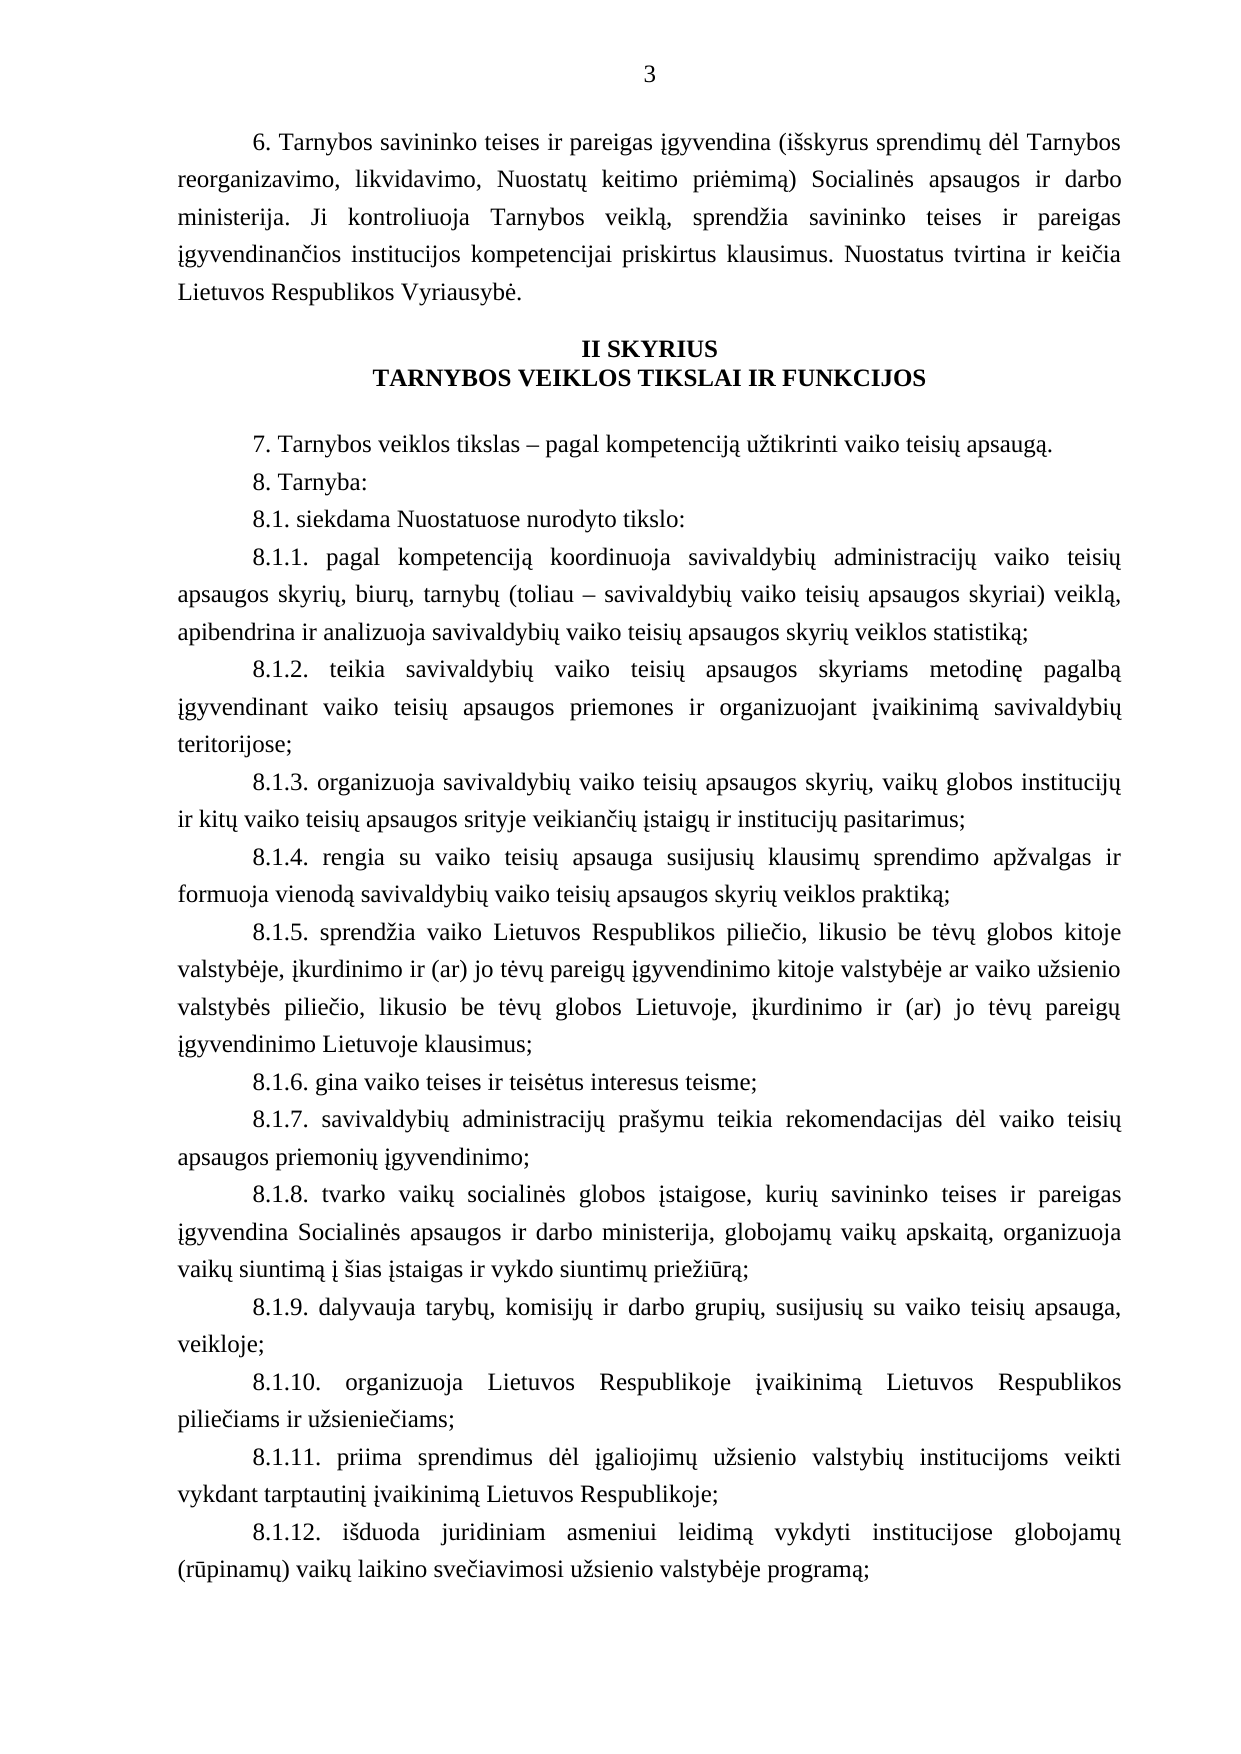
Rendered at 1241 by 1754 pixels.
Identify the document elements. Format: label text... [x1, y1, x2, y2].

text II SKYRIUS [177, 334, 1122, 363]
text 8.1.1. pagal kompetenciją koordinuoja savivaldybių administracijų vaiko teisių apsaugos skyrių, biurų, tarnybų (toliau – savivaldybių vaiko teisių apsaugos skyriai) veiklą, apibendrina ir analizuoja savivaldybių vaiko teisių apsaugos skyrių veiklos statistiką; [177, 533, 1122, 646]
text 8.1.8. tvarko vaikų socialinės globos įstaigose, kurių savininko teises ir pareigas įgyvendina Socialinės apsaugos ir darbo ministerija, globojamų vaikų apskaitą, organizuoja vaikų siuntimą į šias įstaigas ir vykdo siuntimų priežiūrą; [177, 1171, 1122, 1283]
text 8.1.5. sprendžia vaiko Lietuvos Respublikos piliečio, likusio be tėvų globos kitoje valstybėje, įkurdinimo ir (ar) jo tėvų pareigų įgyvendinimo kitoje valstybėje ar vaiko užsienio valstybės piliečio, likusio be tėvų globos Lietuvoje, įkurdinimo ir (ar) jo tėvų pareigų įgyvendinimo Lietuvoje klausimus; [177, 908, 1122, 1058]
text 8.1.9. dalyvauja tarybų, komisijų ir darbo grupių, susijusių su vaiko teisių apsauga, veikloje; [177, 1283, 1122, 1358]
text 8.1.6. gina vaiko teises ir teisėtus interesus teisme; [177, 1058, 1122, 1096]
text 8. Tarnyba: [177, 458, 1122, 496]
text 8.1.7. savivaldybių administracijų prašymu teikia rekomendacijas dėl vaiko teisių apsaugos priemonių įgyvendinimo; [177, 1096, 1122, 1171]
text 8.1.11. priima sprendimus dėl įgaliojimų užsienio valstybių institucijoms veikti vykdant tarptautinį įvaikinimą Lietuvos Respublikoje; [177, 1433, 1122, 1508]
text TARNYBOS VEIKLOS TIKSLAI IR FUNKCIJOS [177, 363, 1122, 392]
text 7. Tarnybos veiklos tikslas – pagal kompetenciją užtikrinti vaiko teisių apsaugą. [177, 421, 1122, 458]
text 8.1.12. išduoda juridiniam asmeniui leidimą vykdyti institucijose globojamų (rūpinamų) vaikų laikino svečiavimosi užsienio valstybėje programą; [177, 1508, 1122, 1583]
text 6. Tarnybos savininko teises ir pareigas įgyvendina (išskyrus sprendimų dėl Tarnybos reorganizavimo, likvidavimo, Nuostatų keitimo priėmimą) Socialinės apsaugos ir darbo ministerija. Ji kontroliuoja Tarnybos veiklą, sprendžia savininko teises ir pareigas įgyvendinančios institucijos kompetencijai priskirtus klausimus. Nuostatus tvirtina ir keičia Lietuvos Respublikos Vyriausybė. [177, 118, 1122, 306]
text 8.1.2. teikia savivaldybių vaiko teisių apsaugos skyriams metodinę pagalbą įgyvendinant vaiko teisių apsaugos priemones ir organizuojant įvaikinimą savivaldybių teritorijose; [177, 646, 1122, 758]
text 8.1.4. rengia su vaiko teisių apsauga susijusių klausimų sprendimo apžvalgas ir formuoja vienodą savivaldybių vaiko teisių apsaugos skyrių veiklos praktiką; [177, 833, 1122, 908]
text 8.1. siekdama Nuostatuose nurodyto tikslo: [177, 496, 1122, 533]
text 8.1.10. organizuoja Lietuvos Respublikoje įvaikinimą Lietuvos Respublikos piliečiams ir užsieniečiams; [177, 1358, 1122, 1433]
text 8.1.3. organizuoja savivaldybių vaiko teisių apsaugos skyrių, vaikų globos institucijų ir kitų vaiko teisių apsaugos srityje veikiančių įstaigų ir institucijų pasitarimus; [177, 758, 1122, 833]
